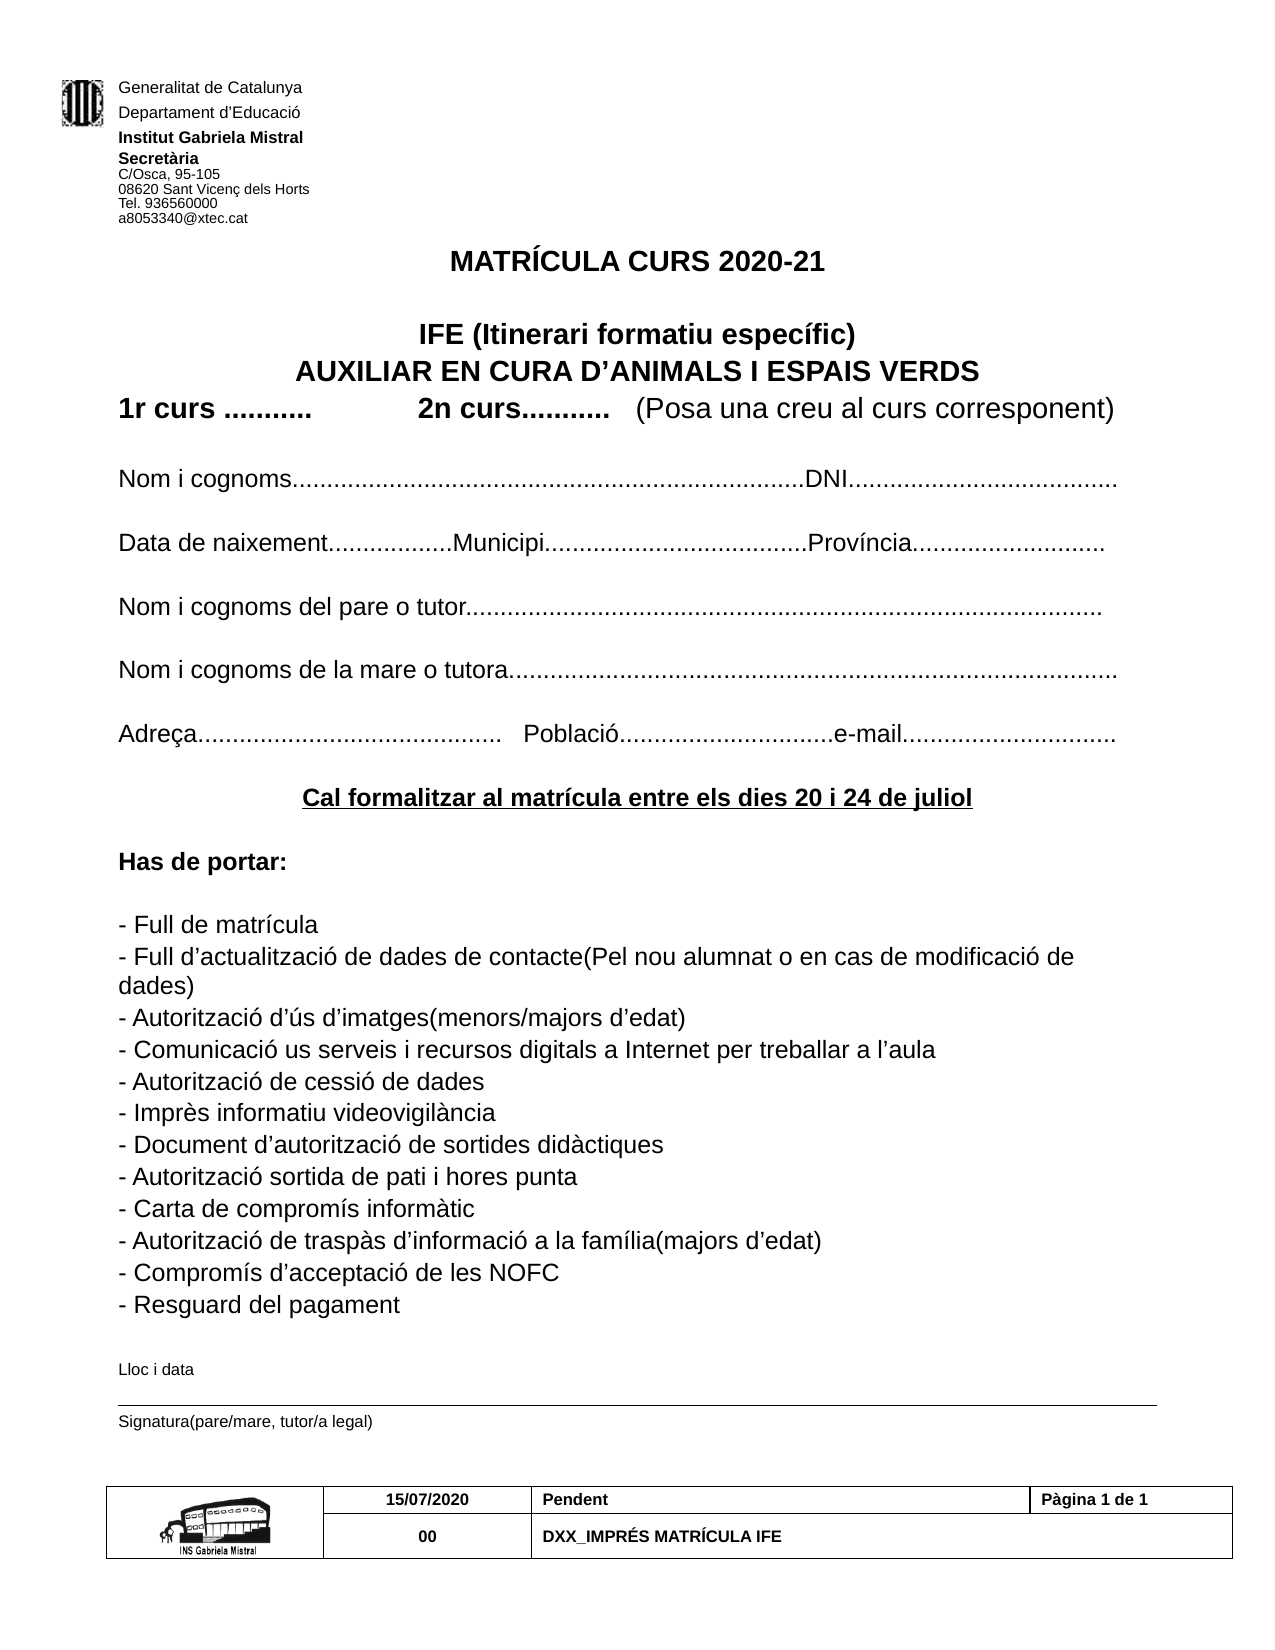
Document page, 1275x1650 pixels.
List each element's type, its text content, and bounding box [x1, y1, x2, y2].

text - Imprès informatiu videovigilància [118, 1098, 1157, 1127]
text Nom i cognoms..........................................................................DNI....................................... [118, 464, 1157, 493]
text - Autorització sortida de pati i hores punta [118, 1162, 1157, 1191]
text - Autorització d’ús d’imatges(menors/majors d’edat) [118, 1003, 1157, 1032]
text Lloc i data [118, 1360, 1157, 1379]
text - Resguard del pagament [118, 1290, 1157, 1318]
text Data de naixement..................Municipi......................................Província............................ [118, 528, 1157, 557]
text - Full de matrícula [118, 910, 1157, 939]
text Cal formalitzar al matrícula entre els dies 20 i 24 de juliol [118, 783, 1157, 812]
picture [159, 1486, 271, 1559]
text Adreça............................................ Població...............................e-mail............................... [118, 719, 1157, 748]
text IFE (Itinerari formatiu específic) [118, 317, 1157, 351]
text Nom i cognoms del pare o tutor............................................................................................ [118, 592, 1157, 620]
text - Autorització de cessió de dades [118, 1067, 1157, 1095]
text Nom i cognoms de la mare o tutora........................................................................................ [118, 655, 1157, 684]
text - Carta de compromís informàtic [118, 1194, 1157, 1223]
text - Document d’autorització de sortides didàctiques [118, 1130, 1157, 1159]
text AUXILIAR EN CURA D’ANIMALS I ESPAIS VERDS [118, 354, 1157, 388]
text 1r curs ........... 2n curs........... (Posa una creu al curs corresponent) [118, 391, 1157, 424]
text - Comunicació us serveis i recursos digitals a Internet per treballar a l’aula [118, 1035, 1157, 1063]
text - Autorització de traspàs d’informació a la família(majors d’edat) [118, 1226, 1157, 1255]
text - Full d’actualització de dades de contacte(Pel nou alumnat o en cas de modificació de dades) [118, 942, 1157, 1000]
text MATRÍCULA CURS 2020-21 [118, 244, 1157, 278]
text Has de portar: [118, 847, 1157, 875]
picture [61, 80, 104, 128]
text Signatura(pare/mare, tutor/a legal) [118, 1412, 1157, 1431]
text - Compromís d’acceptació de les NOFC [118, 1258, 1157, 1287]
